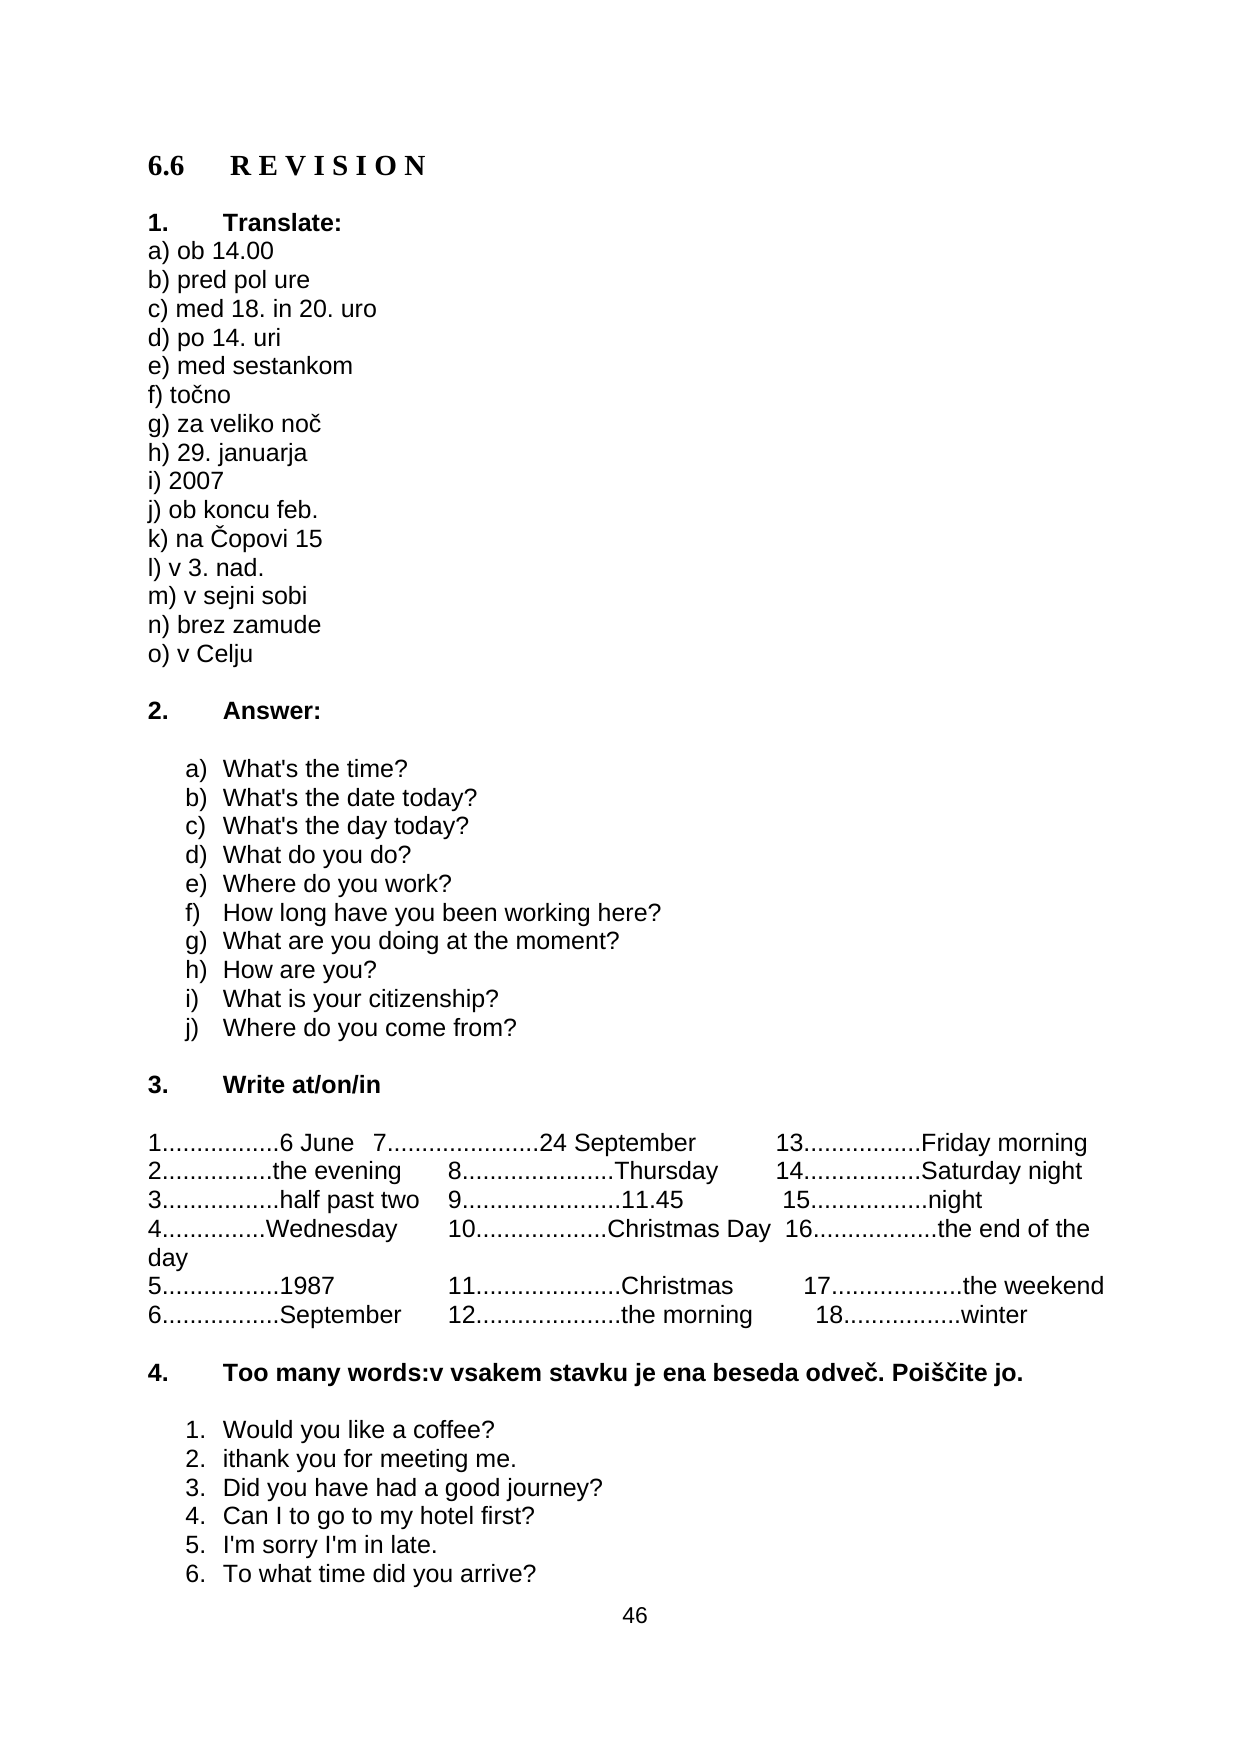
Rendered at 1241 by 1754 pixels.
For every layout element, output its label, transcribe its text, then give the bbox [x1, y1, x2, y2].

text f) točno [148, 380, 1122, 409]
list To what time did you arrive? [185, 1559, 1122, 1588]
text 1.................6 June 7......................24 September 13.................Friday morning [148, 1128, 1122, 1156]
list What do you do? [185, 840, 1122, 869]
text c) med 18. in 20. uro [148, 294, 1122, 323]
text 3. Write at/on/in [148, 1070, 1122, 1099]
list How are you? [185, 955, 1122, 984]
text a) ob 14.00 [148, 236, 1122, 265]
text i) 2007 [148, 466, 1122, 495]
text 3.................half past two 9.......................11.45 15.................night [148, 1185, 1122, 1214]
text 4...............Wednesday 10...................Christmas Day 16..................the end of the day [148, 1214, 1122, 1271]
text g) za veliko noč [148, 409, 1122, 438]
list Can I to go to my hotel first? [185, 1501, 1122, 1530]
subtitle R E V I S I O N [148, 148, 1122, 181]
list What's the time? [185, 754, 1122, 783]
text d) po 14. uri [148, 323, 1122, 351]
text e) med sestankom [148, 351, 1122, 380]
list Where do you come from? [185, 1013, 1122, 1041]
list ithank you for meeting me. [185, 1444, 1122, 1473]
list Where do you work? [185, 869, 1122, 898]
text 2................the evening 8......................Thursday 14.................Saturday night [148, 1156, 1122, 1185]
list Would you like a coffee? [185, 1415, 1122, 1444]
list What's the day today? [185, 811, 1122, 840]
text b) pred pol ure [148, 265, 1122, 294]
text j) ob koncu feb. [148, 495, 1122, 524]
list Translate: [148, 208, 1122, 236]
list What is your citizenship? [185, 984, 1122, 1013]
text h) 29. januarja [148, 438, 1122, 466]
text n) brez zamude [148, 610, 1122, 639]
list How long have you been working here? [185, 898, 1122, 926]
text 6.................September 12.....................the morning 18.................winter [148, 1300, 1122, 1329]
list What are you doing at the moment? [185, 926, 1122, 955]
list I'm sorry I'm in late. [185, 1530, 1122, 1559]
list What's the date today? [185, 783, 1122, 811]
text 5.................1987 11.....................Christmas 17...................the weekend [148, 1271, 1122, 1300]
list Did you have had a good journey? [185, 1473, 1122, 1501]
text k) na Čopovi 15 [148, 524, 1122, 553]
list Answer: [148, 696, 1122, 725]
text l) v 3. nad. [148, 553, 1122, 581]
text m) v sejni sobi [148, 581, 1122, 610]
text o) v Celju [148, 639, 1122, 668]
text 4. Too many words:v vsakem stavku je ena beseda odveč. Poiščite jo. [148, 1358, 1122, 1386]
